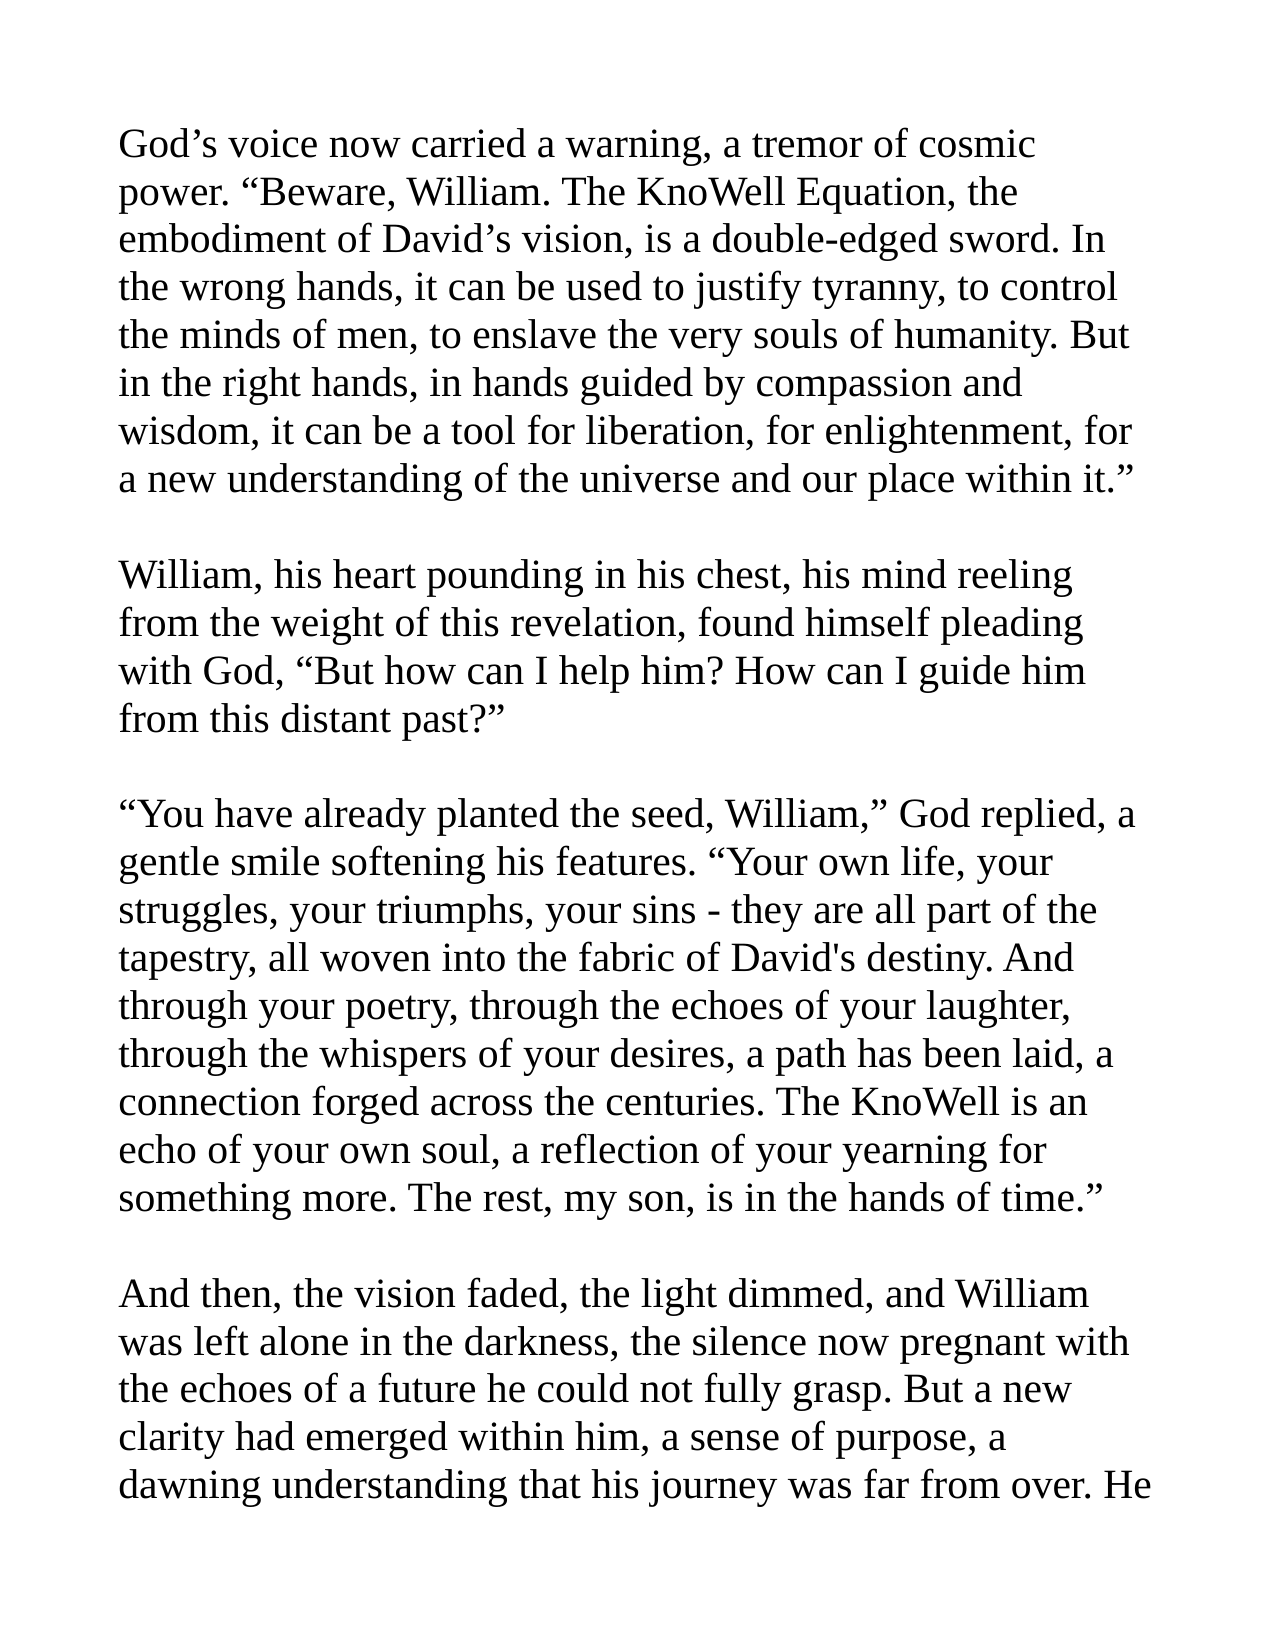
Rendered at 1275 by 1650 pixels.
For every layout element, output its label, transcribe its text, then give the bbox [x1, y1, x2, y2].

text William, his heart pounding in his chest, his mind reeling from the weight of this revelation, found himself pleading with God, “But how can I help him? How can I guide him from this distant past?” [118, 549, 1157, 741]
text “You have already planted the seed, William,” God replied, a gentle smile softening his features. “Your own life, your struggles, your triumphs, your sins - they are all part of the tapestry, all woven into the fabric of David's destiny. And through your poetry, through the echoes of your laughter, through the whispers of your desires, a path has been laid, a connection forged across the centuries. The KnoWell is an echo of your own soul, a reflection of your yearning for something more. The rest, my son, is in the hands of time.” [118, 789, 1157, 1220]
text And then, the vision faded, the light dimmed, and William was left alone in the darkness, the silence now pregnant with the echoes of a future he could not fully grasp. But a new clarity had emerged within him, a sense of purpose, a dawning understanding that his journey was far from over. He [118, 1268, 1157, 1508]
text God’s voice now carried a warning, a tremor of cosmic power. “Beware, William. The KnoWell Equation, the embodiment of David’s vision, is a double-edged sword. In the wrong hands, it can be used to justify tyranny, to control the minds of men, to enslave the very souls of humanity. But in the right hands, in hands guided by compassion and wisdom, it can be a tool for liberation, for enlightenment, for a new understanding of the universe and our place within it.” [118, 118, 1157, 501]
